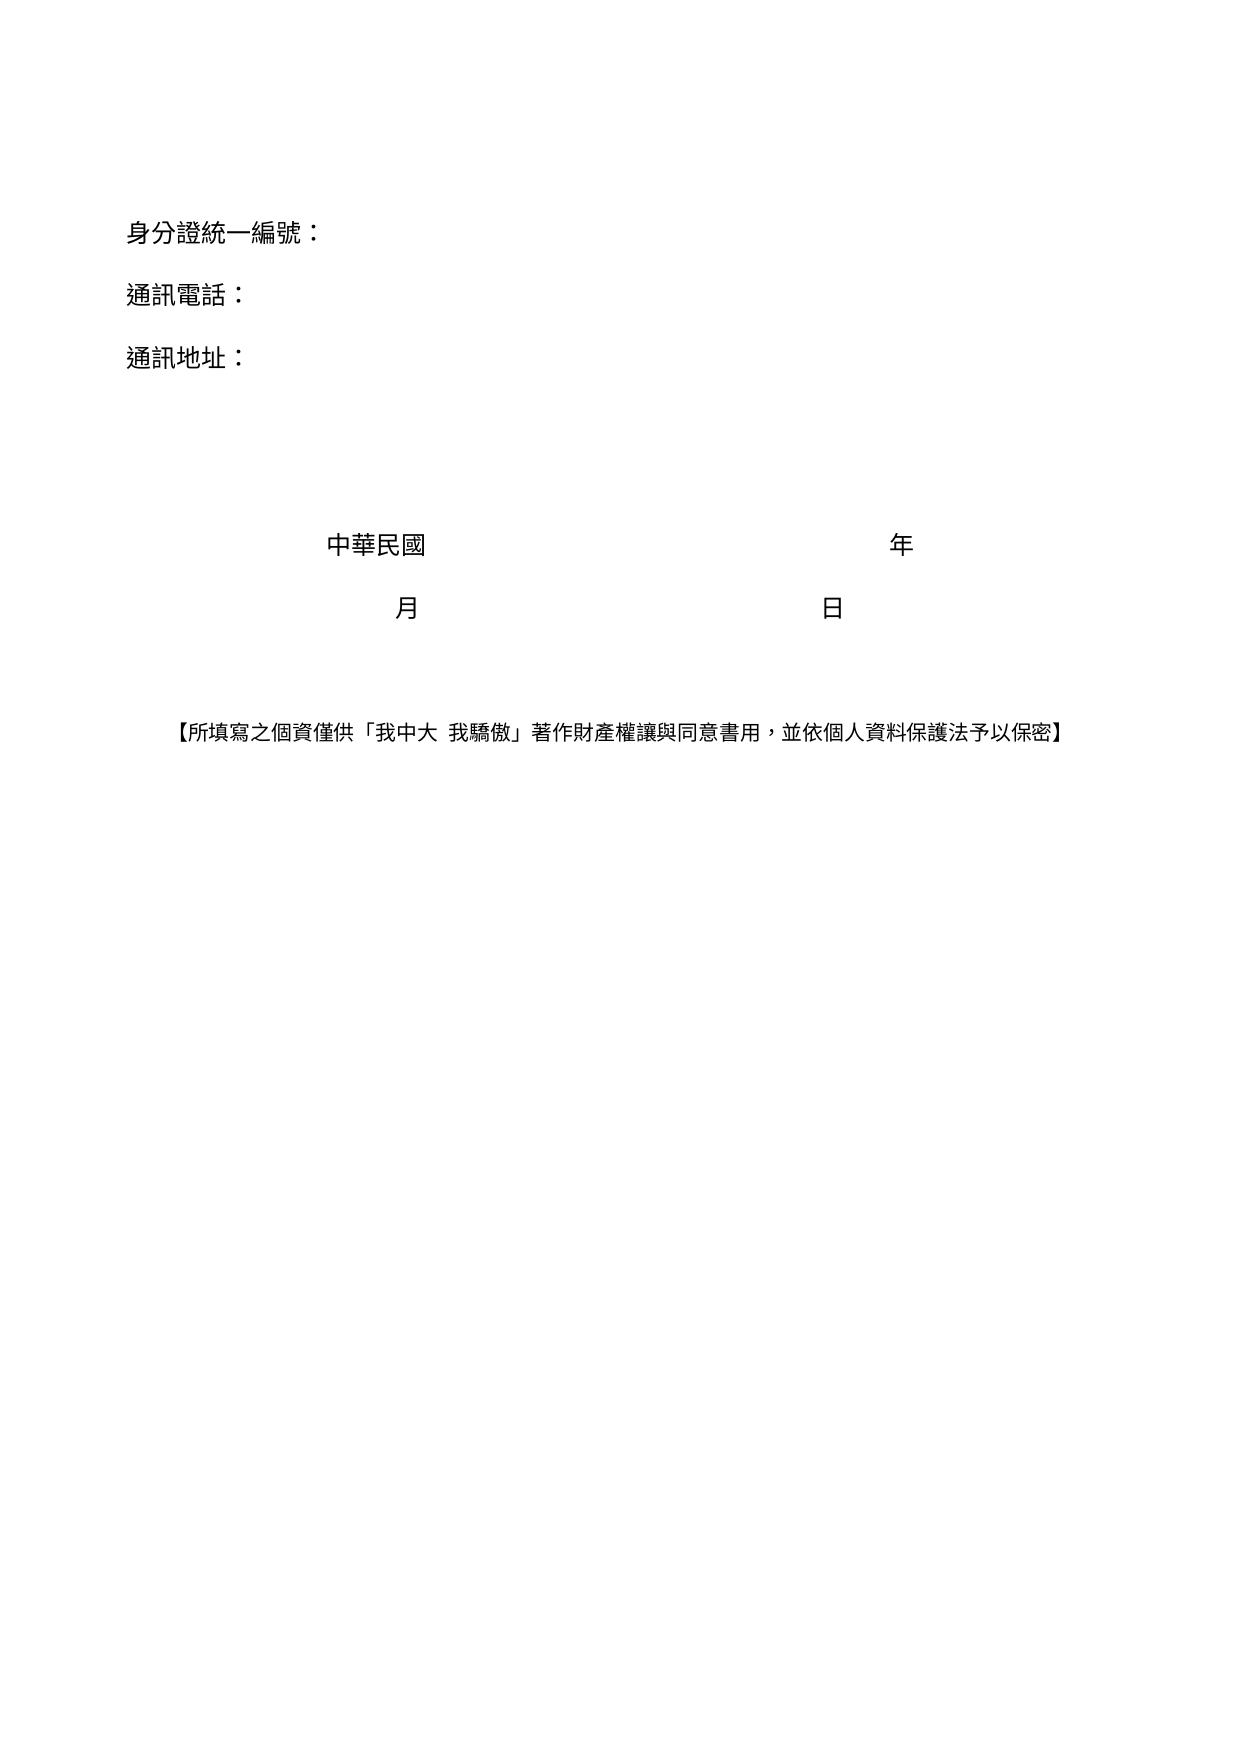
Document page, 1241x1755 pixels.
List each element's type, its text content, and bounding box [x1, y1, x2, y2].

text 身分證統一編號： [126, 189, 1114, 252]
text 【所填寫之個資僅供「我中大 我驕傲」著作財產權讓與同意書用，並依個人資料保護法予以保密】 [126, 689, 1114, 752]
text 通訊電話： [126, 252, 1114, 314]
text 通訊地址： [126, 314, 1114, 377]
text 中華民國 年 月 日 [126, 502, 1114, 627]
